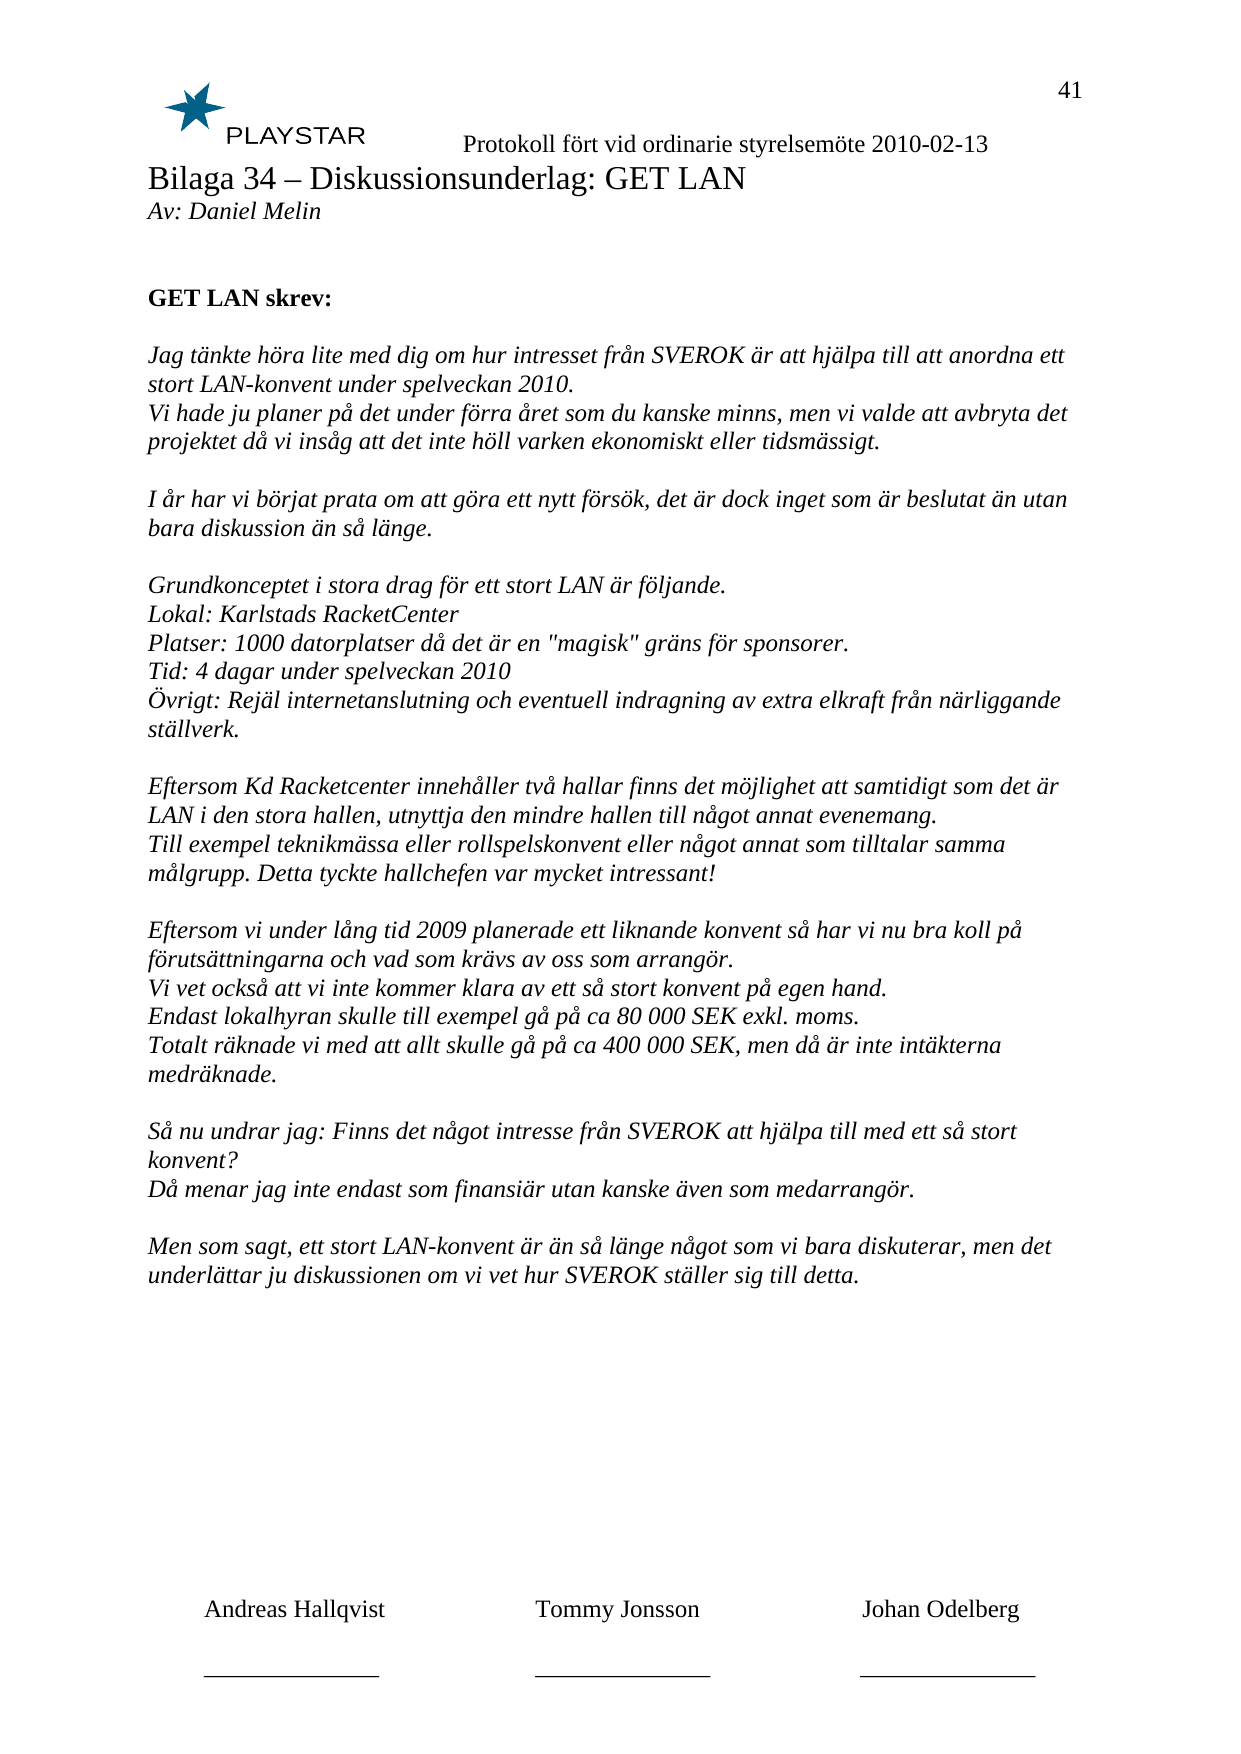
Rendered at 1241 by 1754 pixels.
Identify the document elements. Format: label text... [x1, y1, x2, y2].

text Bilaga 34 – Diskussionsunderlag: GET LAN [148, 158, 1092, 196]
text Av: Daniel Melin [148, 196, 1092, 225]
picture [164, 82, 365, 144]
text GET LAN skrev: [148, 283, 1092, 311]
text Jag tänkte höra lite med dig om hur intresset från SVEROK är att hjälpa till att anordna ett stort LAN-konvent under spelveckan 2010. Vi hade ju planer på det under förra året som du kanske minns, men vi valde att avbryta det projektet då vi insåg att det inte höll varken ekonomiskt eller tidsmässigt. I år har vi börjat prata om att göra ett nytt försök, det är dock inget som är beslutat än utan bara diskussion än så länge. Grundkonceptet i stora drag för ett stort LAN är följande. Lokal: Karlstads RacketCenter Platser: 1000 datorplatser då det är en "magisk" gräns för sponsorer. Tid: 4 dagar under spelveckan 2010 Övrigt: Rejäl internetanslutning och eventuell indragning av extra elkraft från närliggande ställverk. Eftersom Kd Racketcenter innehåller två hallar finns det möjlighet att samtidigt som det är LAN i den stora hallen, utnyttja den mindre hallen till något annat evenemang. Till exempel teknikmässa eller rollspelskonvent eller något annat som tilltalar samma målgrupp. Detta tyckte hallchefen var mycket intressant! Eftersom vi under lång tid 2009 planerade ett liknande konvent så har vi nu bra koll på förutsättningarna och vad som krävs av oss som arrangör. Vi vet också att vi inte kommer klara av ett så stort konvent på egen hand. Endast lokalhyran skulle till exempel gå på ca 80 000 SEK exkl. moms. Totalt räknade vi med att allt skulle gå på ca 400 000 SEK, men då är inte intäkterna medräknade. Så nu undrar jag: Finns det något intresse från SVEROK att hjälpa till med ett så stort konvent? Då menar jag inte endast som finansiär utan kanske även som medarrangör. Men som sagt, ett stort LAN-konvent är än så länge något som vi bara diskuterar, men det underlättar ju diskussionen om vi vet hur SVEROK ställer sig till detta. [148, 340, 1092, 1289]
